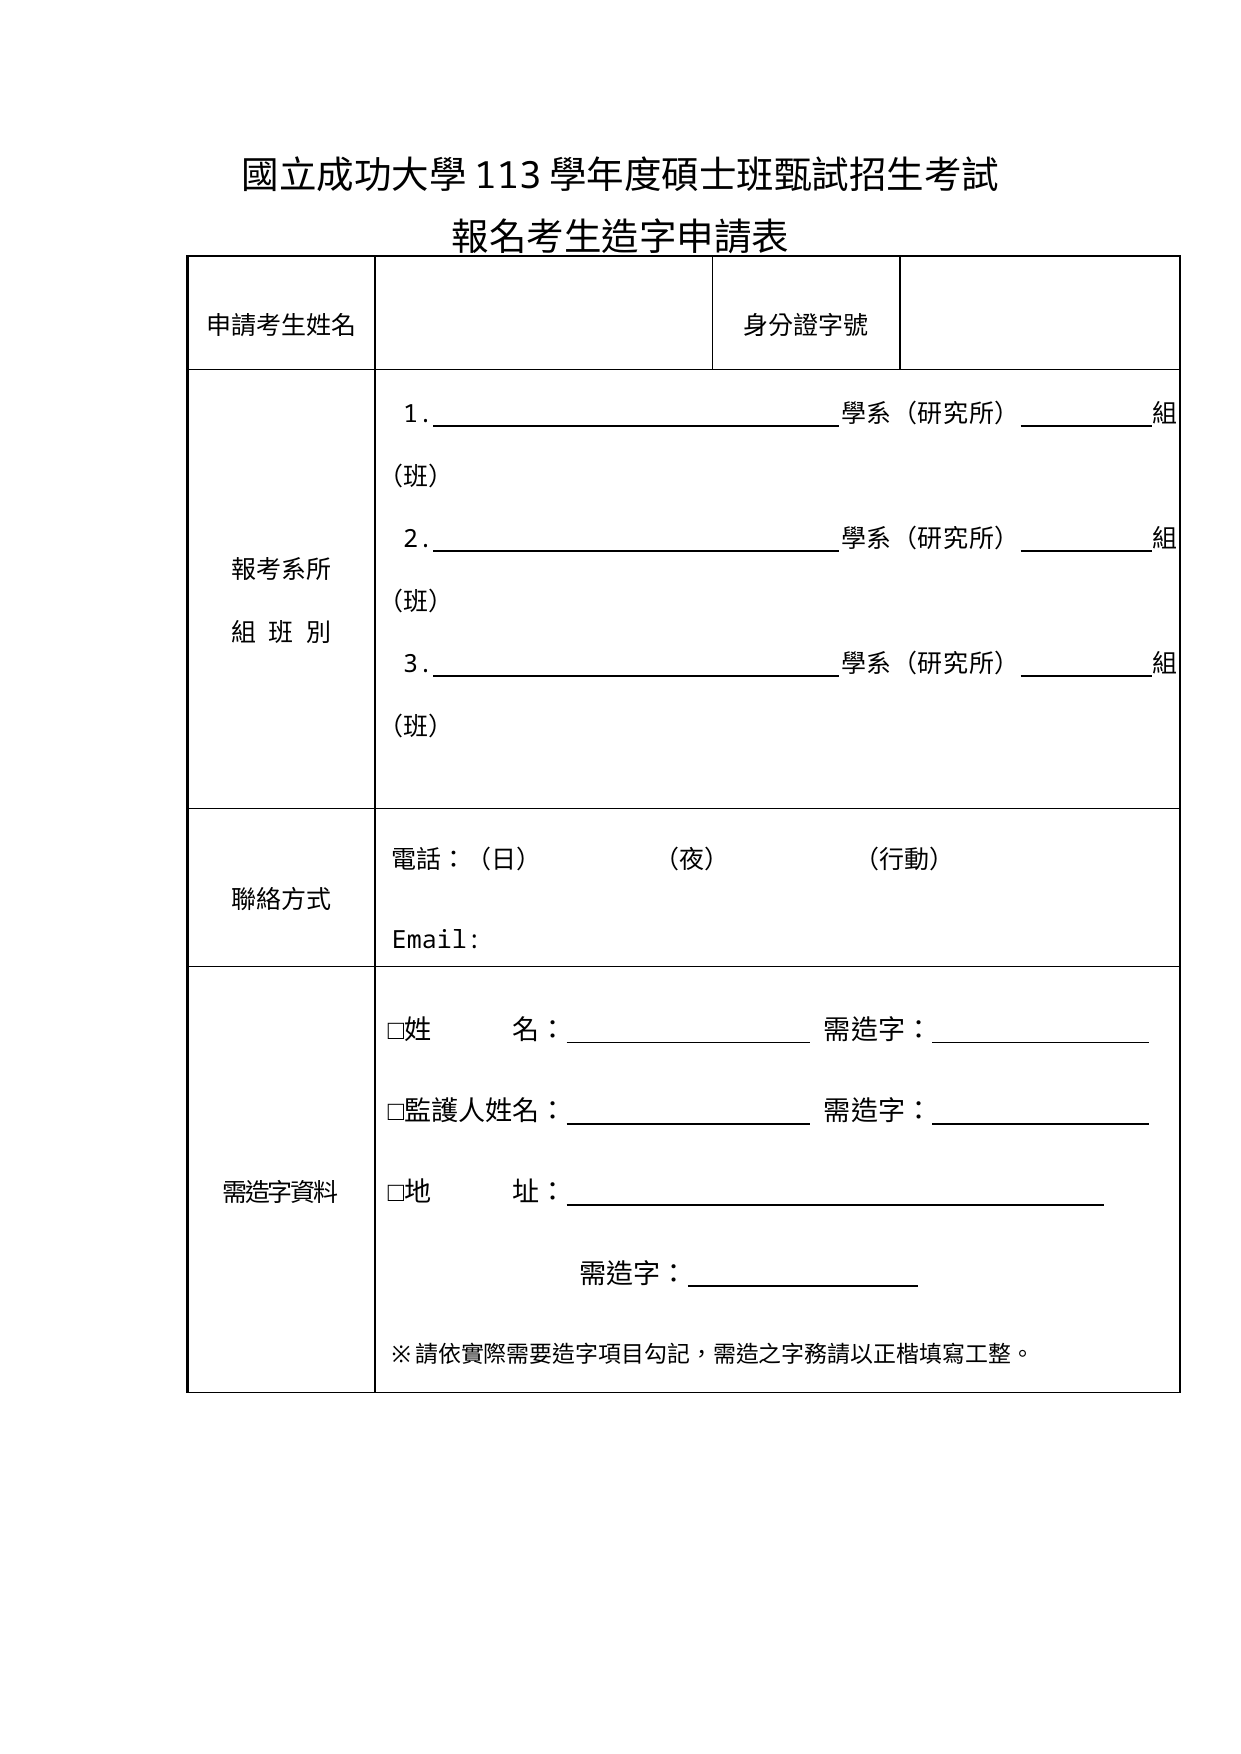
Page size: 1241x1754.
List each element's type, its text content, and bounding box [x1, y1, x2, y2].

text 報名考生造字申請表 [187, 193, 1053, 255]
table_header [376, 257, 712, 369]
table_header [901, 257, 1179, 369]
table_header 身分證字號 [713, 257, 899, 369]
table_cell □姓 名： 需造字： □監護人姓名： 需造字： □地 址： 需造字： ※請依實際需要造字項目勾記，需造之字務請以正楷填寫工整。 [376, 967, 1179, 1392]
table_cell 電話：（日） （夜） （行動） Email: [376, 809, 1179, 966]
table_cell 聯絡方式 [189, 809, 374, 966]
table_header 申請考生姓名 [189, 257, 374, 369]
table_cell 報考系所 組 班 別 [189, 370, 374, 808]
table_cell 需造字資料 [189, 967, 374, 1392]
table_cell 1. 學系（研究所） 組（班） 2. 學系（研究所） 組（班） 3. 學系（研究所） 組（班） [376, 370, 1179, 808]
text 國立成功大學113學年度碩士班甄試招生考試 [187, 130, 1053, 193]
